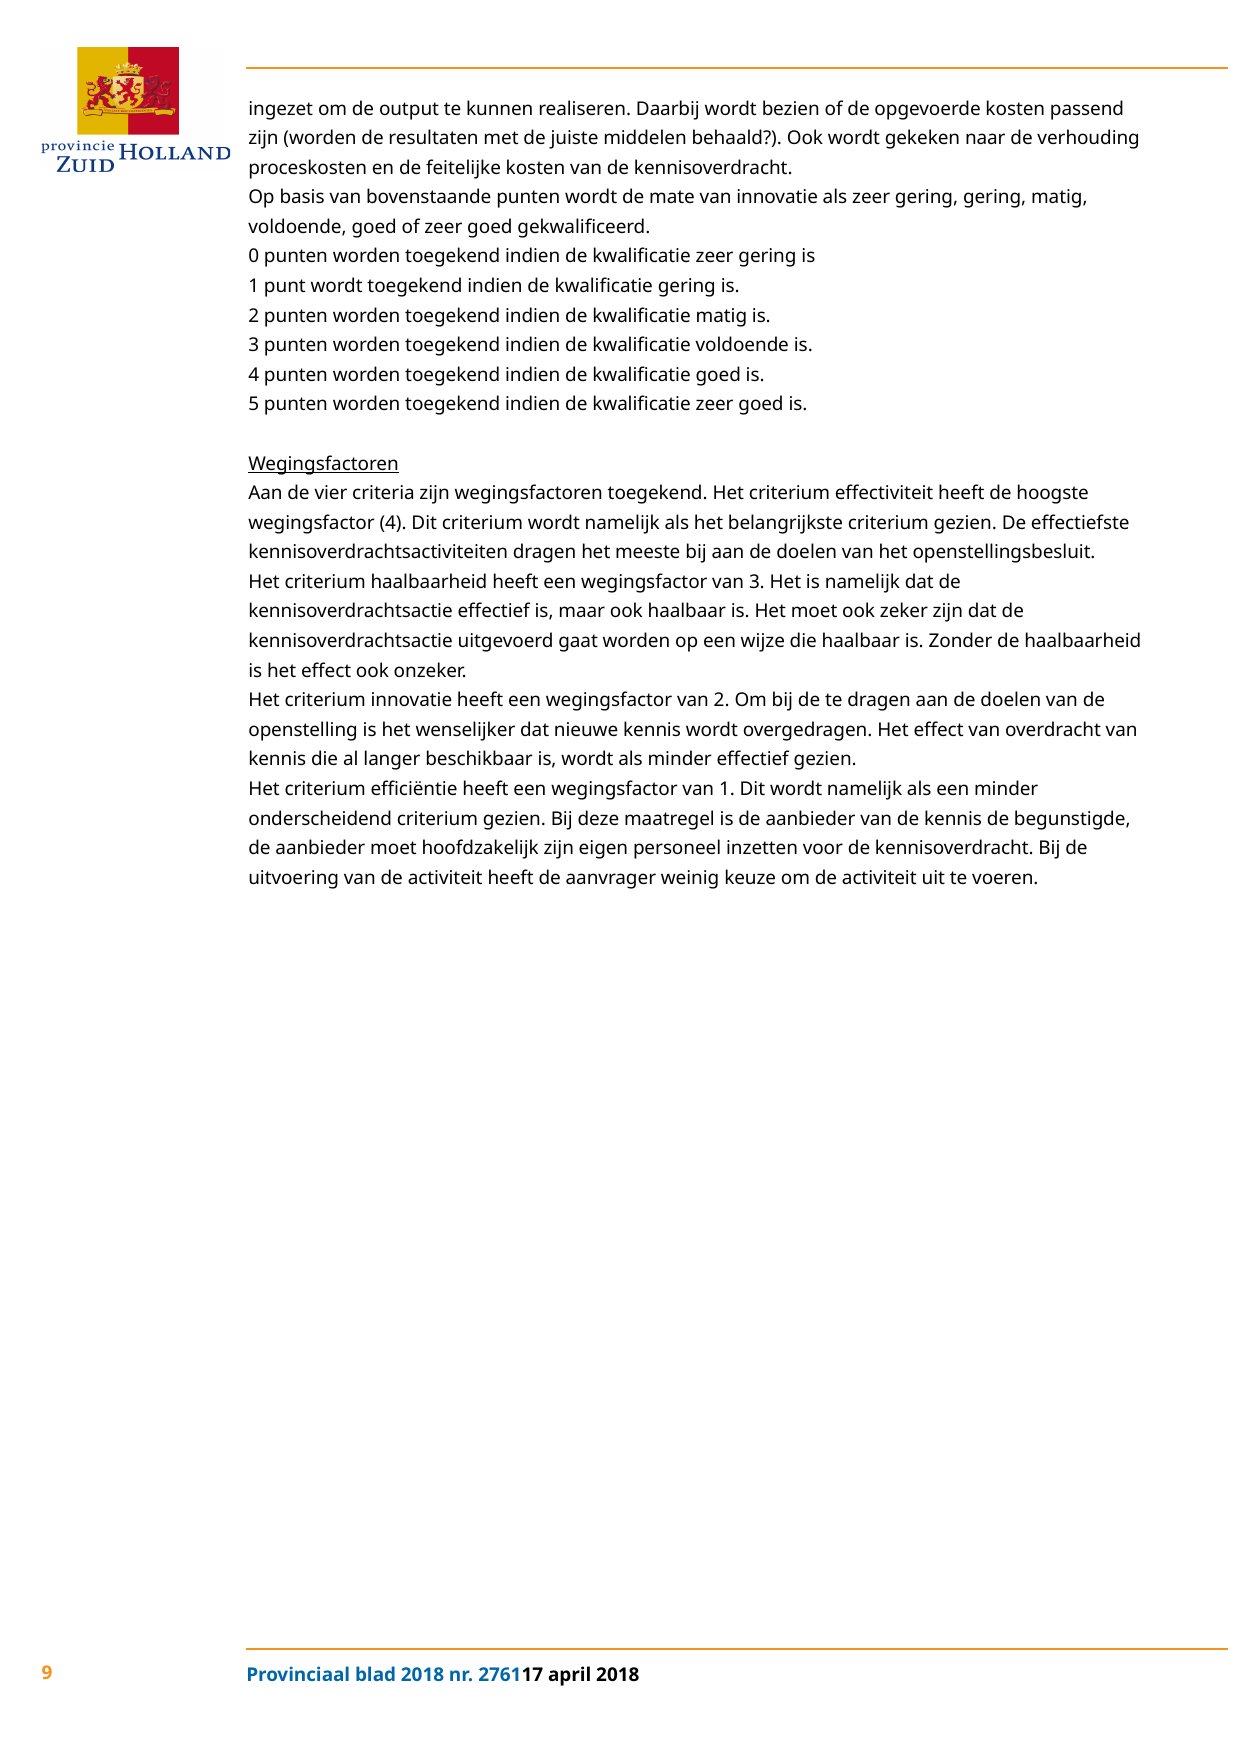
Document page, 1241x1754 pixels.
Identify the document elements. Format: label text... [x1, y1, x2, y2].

text Op basis van bovenstaande punten wordt de mate van innovatie als zeer gering, gering, matig, voldoende, goed of zeer goed gekwalificeerd. [248, 183, 1152, 239]
picture [41, 47, 231, 172]
text Aan de vier criteria zijn wegingsfactoren toegekend. Het criterium effectiviteit heeft de hoogste wegingsfactor (4). Dit criterium wordt namelijk als het belangrijkste criterium gezien. De effectiefste kennisoverdrachtsactiviteiten dragen het meeste bij aan de doelen van het openstellingsbesluit. [248, 479, 1152, 564]
text 2 punten worden toegekend indien de kwalificatie matig is. [248, 302, 1152, 328]
text 0 punten worden toegekend indien de kwalificatie zeer gering is [248, 243, 1152, 268]
text Wegingsfactoren [248, 450, 1152, 476]
text 1 punt wordt toegekend indien de kwalificatie gering is. [248, 272, 1152, 298]
text Het criterium efficiëntie heeft een wegingsfactor van 1. Dit wordt namelijk als een minder onderscheidend criterium gezien. Bij deze maatregel is de aanbieder van de kennis de begunstigde, de aanbieder moet hoofdzakelijk zijn eigen personeel inzetten voor de kennisoverdracht. Bij de uitvoering van de activiteit heeft de aanvrager weinig keuze om de activiteit uit te voeren. [248, 775, 1152, 890]
text Het criterium innovatie heeft een wegingsfactor van 2. Om bij de te dragen aan de doelen van de openstelling is het wenselijker dat nieuwe kennis wordt overgedragen. Het effect van overdracht van kennis die al langer beschikbaar is, wordt als minder effectief gezien. [248, 686, 1152, 771]
text 3 punten worden toegekend indien de kwalificatie voldoende is. [248, 331, 1152, 357]
text Het criterium haalbaarheid heeft een wegingsfactor van 3. Het is namelijk dat de kennisoverdrachtsactie effectief is, maar ook haalbaar is. Het moet ook zeker zijn dat de kennisoverdrachtsactie uitgevoerd gaat worden op een wijze die haalbaar is. Zonder de haalbaarheid is het effect ook onzeker. [248, 568, 1152, 683]
text 5 punten worden toegekend indien de kwalificatie zeer goed is. [248, 391, 1152, 416]
text ingezet om de output te kunnen realiseren. Daarbij wordt bezien of de opgevoerde kosten passend zijn (worden de resultaten met de juiste middelen behaald?). Ook wordt gekeken naar de verhouding proceskosten en de feitelijke kosten van de kennisoverdracht. [248, 95, 1152, 180]
text 4 punten worden toegekend indien de kwalificatie goed is. [248, 361, 1152, 387]
